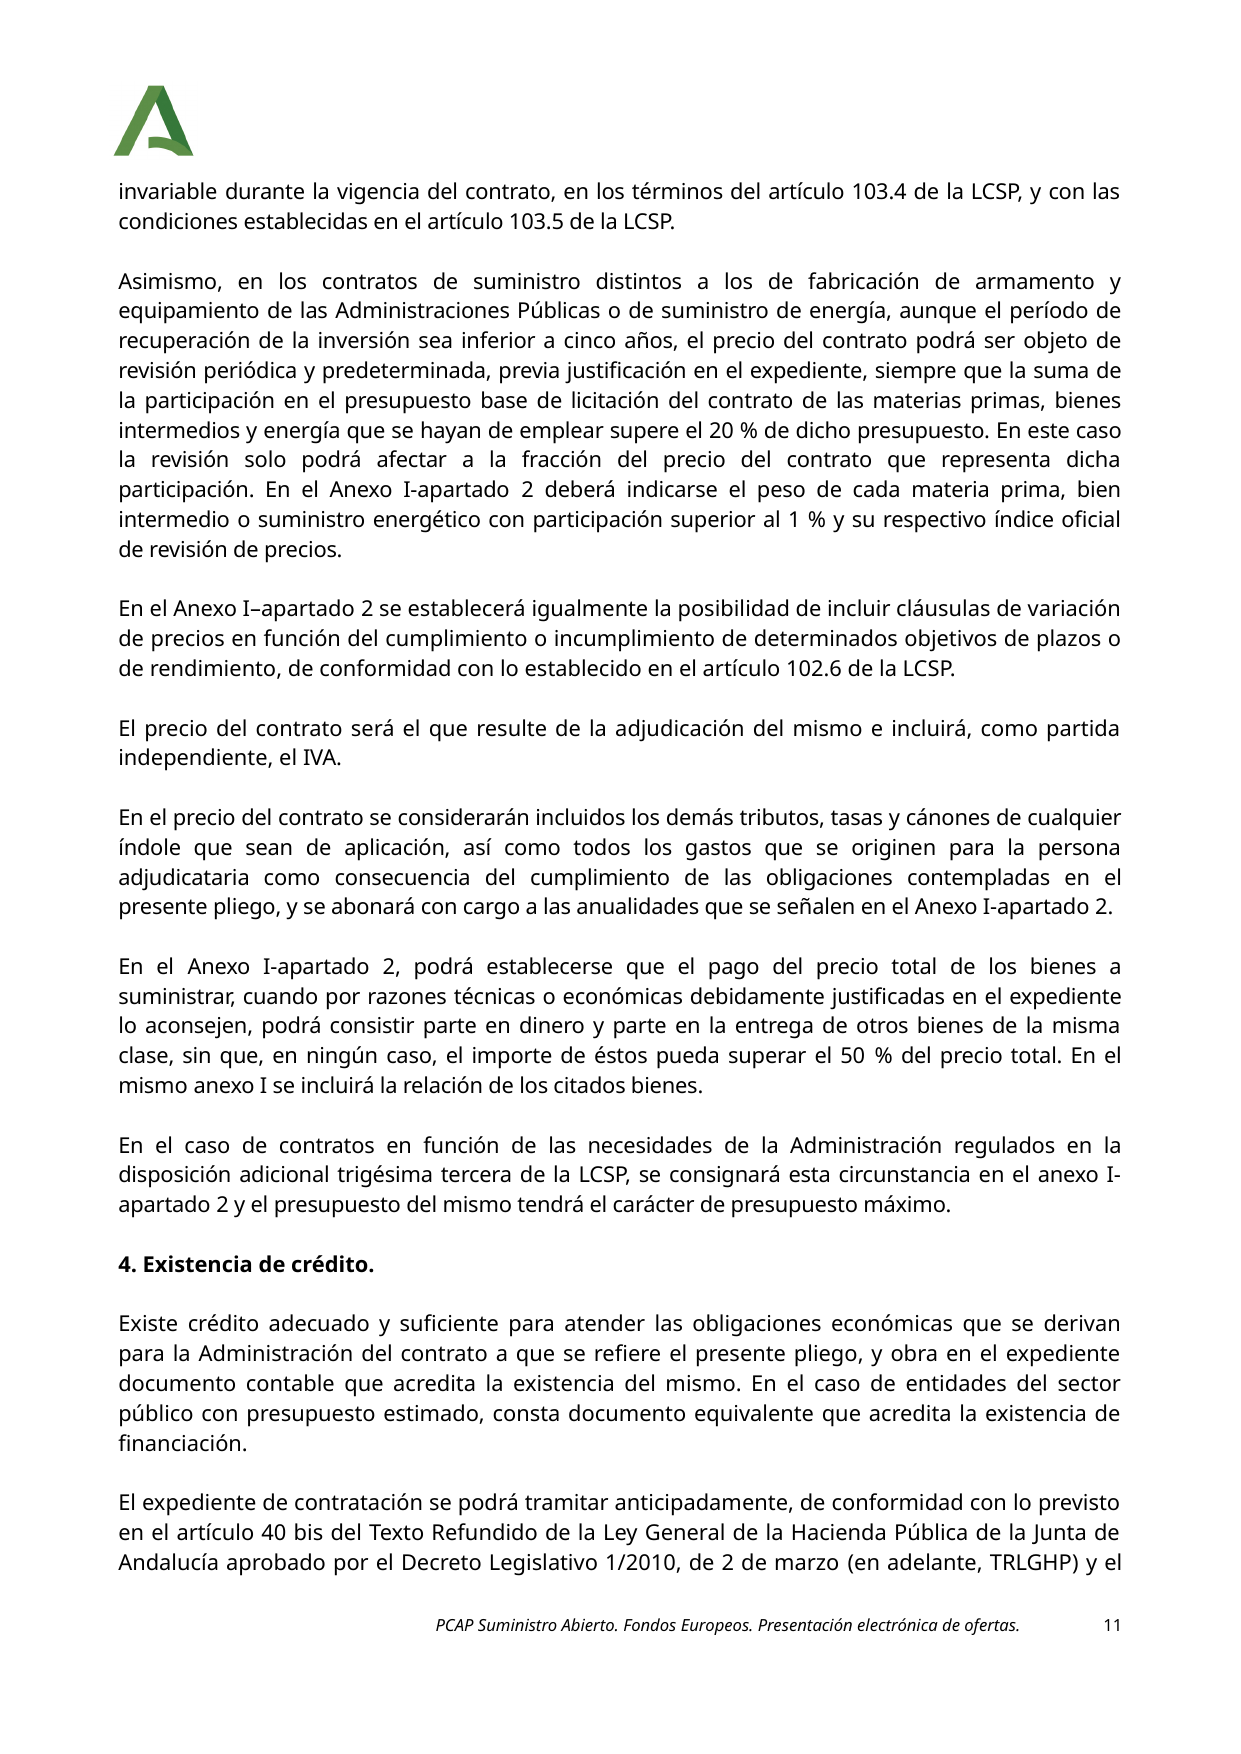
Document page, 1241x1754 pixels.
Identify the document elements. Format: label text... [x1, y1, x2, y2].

text En el caso de contratos en función de las necesidades de la Administración regulados en la disposición adicional trigésima tercera de la LCSP, se consignará esta circunstancia en el anexo I-apartado 2 y el presupuesto del mismo tendrá el carácter de presupuesto máximo. [118, 1130, 1122, 1219]
text En el Anexo I–apartado 2 se establecerá igualmente la posibilidad de incluir cláusulas de variación de precios en función del cumplimiento o incumplimiento de determinados objetivos de plazos o de rendimiento, de conformidad con lo establecido en el artículo 102.6 de la LCSP. [118, 593, 1122, 683]
subtitle 4. Existencia de crédito. [118, 1249, 1122, 1279]
text Existe crédito adecuado y suficiente para atender las obligaciones económicas que se derivan para la Administración del contrato a que se refiere el presente pliego, y obra en el expediente documento contable que acredita la existencia del mismo. En el caso de entidades del sector público con presupuesto estimado, consta documento equivalente que acredita la existencia de financiación. [118, 1308, 1122, 1457]
text El precio del contrato será el que resulte de la adjudicación del mismo e incluirá, como partida independiente, el IVA. [118, 713, 1122, 772]
text En el Anexo I-apartado 2, podrá establecerse que el pago del precio total de los bienes a suministrar, cuando por razones técnicas o económicas debidamente justificadas en el expediente lo aconsejen, podrá consistir parte en dinero y parte en la entrega de otros bienes de la misma clase, sin que, en ningún caso, el importe de éstos pueda superar el 50 % del precio total. En el mismo anexo I se incluirá la relación de los citados bienes. [118, 951, 1122, 1100]
picture [109, 81, 198, 160]
text En el precio del contrato se considerarán incluidos los demás tributos, tasas y cánones de cualquier índole que sean de aplicación, así como todos los gastos que se originen para la persona adjudicataria como consecuencia del cumplimiento de las obligaciones contempladas en el presente pliego, y se abonará con cargo a las anualidades que se señalen en el Anexo I-apartado 2. [118, 802, 1122, 921]
text Asimismo, en los contratos de suministro distintos a los de fabricación de armamento y equipamiento de las Administraciones Públicas o de suministro de energía, aunque el período de recuperación de la inversión sea inferior a cinco años, el precio del contrato podrá ser objeto de revisión periódica y predeterminada, previa justificación en el expediente, siempre que la suma de la participación en el presupuesto base de licitación del contrato de las materias primas, bienes intermedios y energía que se hayan de emplear supere el 20 % de dicho presupuesto. En este caso la revisión solo podrá afectar a la fracción del precio del contrato que representa dicha participación. En el Anexo I-apartado 2 deberá indicarse el peso de cada materia prima, bien intermedio o suministro energético con participación superior al 1 % y su respectivo índice oficial de revisión de precios. [118, 266, 1122, 564]
text El expediente de contratación se podrá tramitar anticipadamente, de conformidad con lo previsto en el artículo 40 bis del Texto Refundido de la Ley General de la Hacienda Pública de la Junta de Andalucía aprobado por el Decreto Legislativo 1/2010, de 2 de marzo (en adelante, TRLGHP) y el [118, 1487, 1122, 1577]
text invariable durante la vigencia del contrato, en los términos del artículo 103.4 de la LCSP, y con las condiciones establecidas en el artículo 103.5 de la LCSP. [118, 176, 1122, 236]
